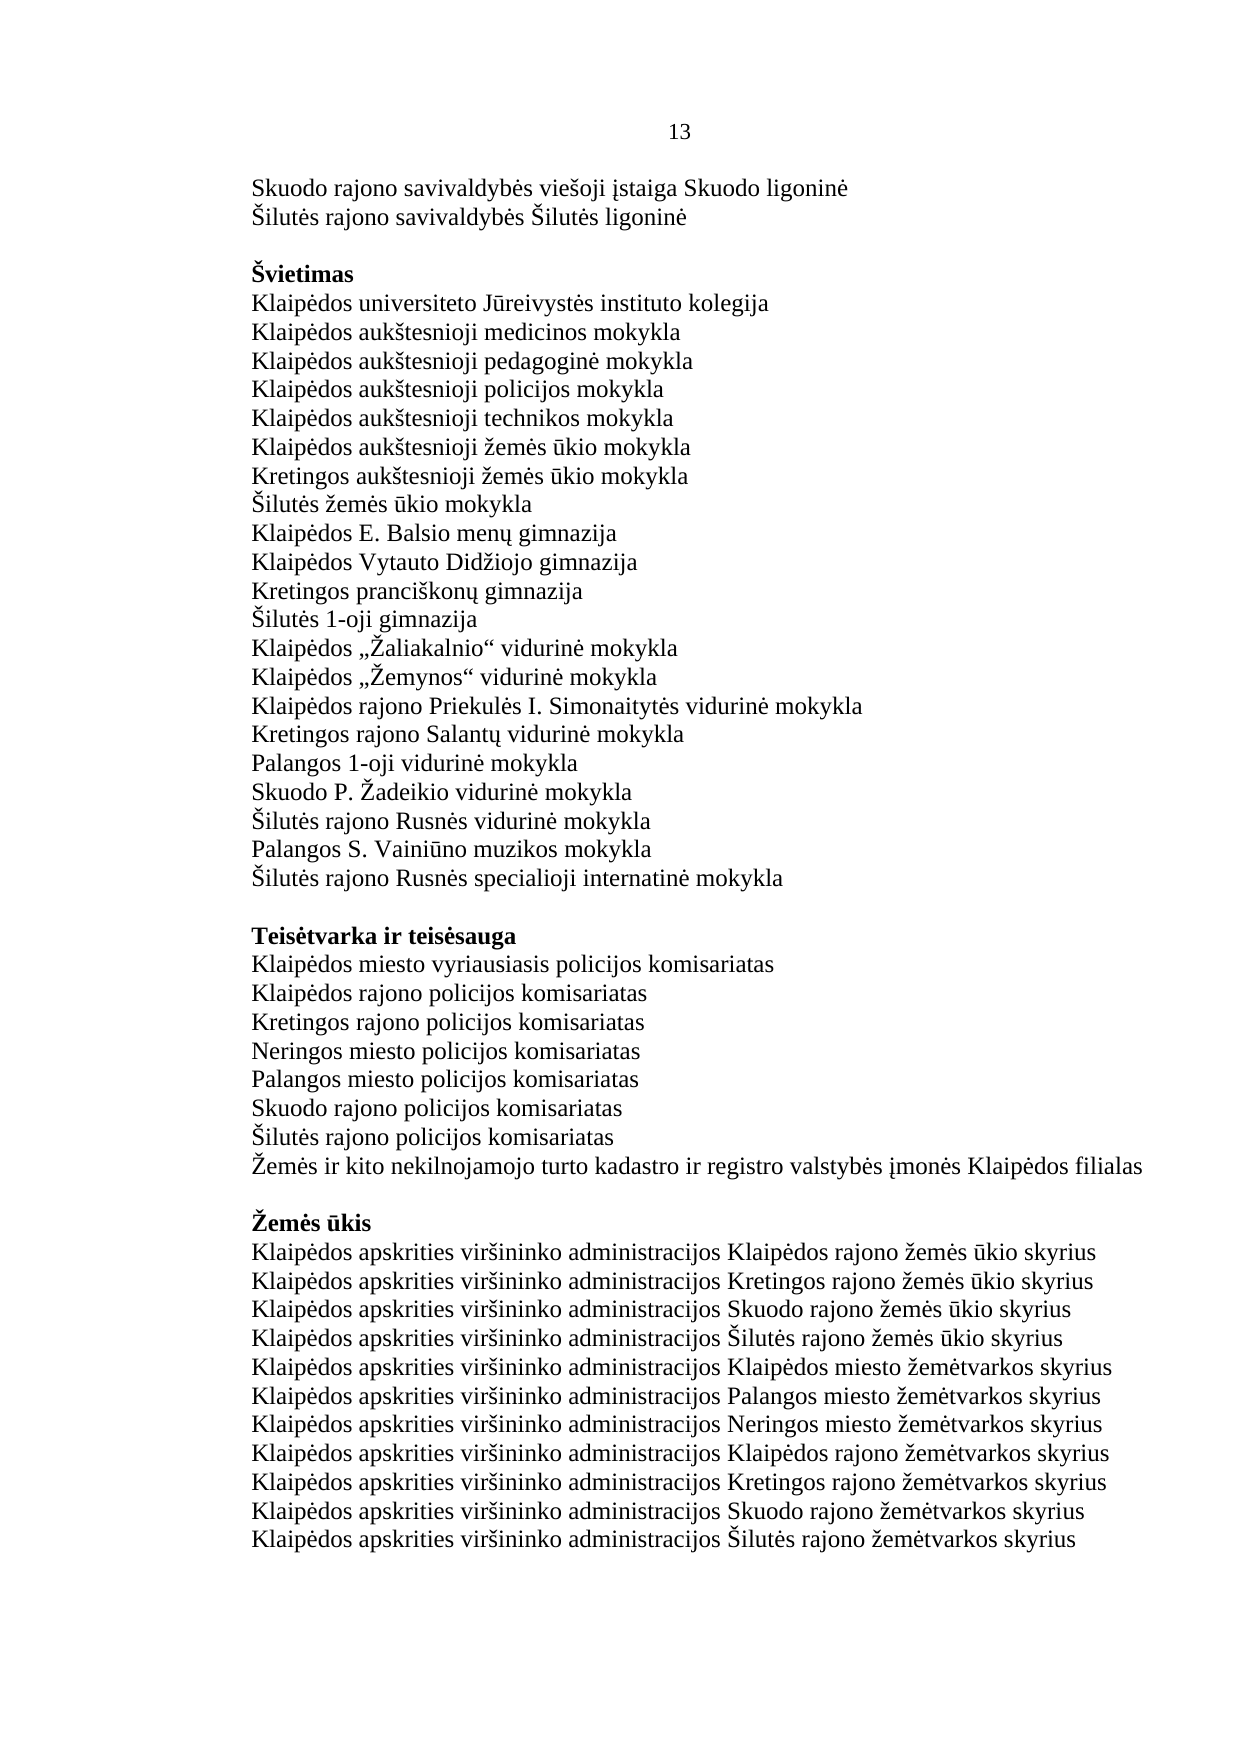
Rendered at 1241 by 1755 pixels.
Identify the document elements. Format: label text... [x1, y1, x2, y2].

text Klaipėdos rajono Priekulės I. Simonaitytės vidurinė mokykla [177, 691, 1181, 719]
text Klaipėdos apskrities viršininko administracijos Klaipėdos rajono žemės ūkio skyrius [177, 1237, 1181, 1266]
text Kretingos pranciškonų gimnazija [177, 576, 1181, 604]
text Klaipėdos apskrities viršininko administracijos Skuodo rajono žemėtvarkos skyrius [177, 1496, 1181, 1524]
text Klaipėdos Vytauto Didžiojo gimnazija [177, 547, 1181, 576]
text Neringos miesto policijos komisariatas [177, 1036, 1181, 1064]
text Palangos 1-oji vidurinė mokykla [177, 748, 1181, 777]
text Klaipėdos aukštesnioji policijos mokykla [177, 374, 1181, 403]
text Klaipėdos apskrities viršininko administracijos Klaipėdos rajono žemėtvarkos skyrius [177, 1438, 1181, 1467]
text Klaipėdos universiteto Jūreivystės instituto kolegija [177, 288, 1181, 317]
text Klaipėdos apskrities viršininko administracijos Klaipėdos miesto žemėtvarkos skyrius [177, 1352, 1181, 1381]
text Klaipėdos aukštesnioji medicinos mokykla [177, 317, 1181, 346]
text Kretingos aukštesnioji žemės ūkio mokykla [177, 461, 1181, 489]
text Klaipėdos rajono policijos komisariatas [177, 978, 1181, 1007]
text Klaipėdos aukštesnioji pedagoginė mokykla [177, 346, 1181, 374]
text Šilutės rajono Rusnės specialioji internatinė mokykla [177, 863, 1181, 892]
text Klaipėdos apskrities viršininko administracijos Palangos miesto žemėtvarkos skyrius [177, 1381, 1181, 1409]
text Klaipėdos apskrities viršininko administracijos Kretingos rajono žemės ūkio skyrius [177, 1266, 1181, 1294]
text Klaipėdos miesto vyriausiasis policijos komisariatas [177, 949, 1181, 978]
text Klaipėdos „Žemynos“ vidurinė mokykla [177, 662, 1181, 691]
text Šilutės žemės ūkio mokykla [177, 489, 1181, 518]
text Klaipėdos „Žaliakalnio“ vidurinė mokykla [177, 633, 1181, 662]
text Kretingos rajono Salantų vidurinė mokykla [177, 719, 1181, 748]
text Klaipėdos aukštesnioji žemės ūkio mokykla [177, 432, 1181, 461]
text Palangos S. Vainiūno muzikos mokykla [177, 834, 1181, 863]
text Žemės ir kito nekilnojamojo turto kadastro ir registro valstybės įmonės Klaipėdos filialas [177, 1151, 1181, 1179]
text Skuodo P. Žadeikio vidurinė mokykla [177, 777, 1181, 806]
text Skuodo rajono savivaldybės viešoji įstaiga Skuodo ligoninė [177, 173, 1181, 202]
text Šilutės rajono Rusnės vidurinė mokykla [177, 806, 1181, 834]
text Teisėtvarka ir teisėsauga [177, 921, 1181, 949]
text Klaipėdos aukštesnioji technikos mokykla [177, 403, 1181, 432]
text Klaipėdos apskrities viršininko administracijos Šilutės rajono žemėtvarkos skyrius [177, 1524, 1181, 1553]
text Švietimas [177, 259, 1181, 288]
text Klaipėdos apskrities viršininko administracijos Skuodo rajono žemės ūkio skyrius [177, 1294, 1181, 1323]
text Kretingos rajono policijos komisariatas [177, 1007, 1181, 1036]
text Žemės ūkis [177, 1208, 1181, 1237]
text Šilutės rajono policijos komisariatas [177, 1122, 1181, 1151]
text Klaipėdos apskrities viršininko administracijos Šilutės rajono žemės ūkio skyrius [177, 1323, 1181, 1352]
text Palangos miesto policijos komisariatas [177, 1064, 1181, 1093]
text Skuodo rajono policijos komisariatas [177, 1093, 1181, 1122]
text Klaipėdos E. Balsio menų gimnazija [177, 518, 1181, 547]
text Klaipėdos apskrities viršininko administracijos Kretingos rajono žemėtvarkos skyrius [177, 1467, 1181, 1496]
text Šilutės rajono savivaldybės Šilutės ligoninė [177, 202, 1181, 231]
text Šilutės 1-oji gimnazija [177, 604, 1181, 633]
text Klaipėdos apskrities viršininko administracijos Neringos miesto žemėtvarkos skyrius [177, 1409, 1181, 1438]
